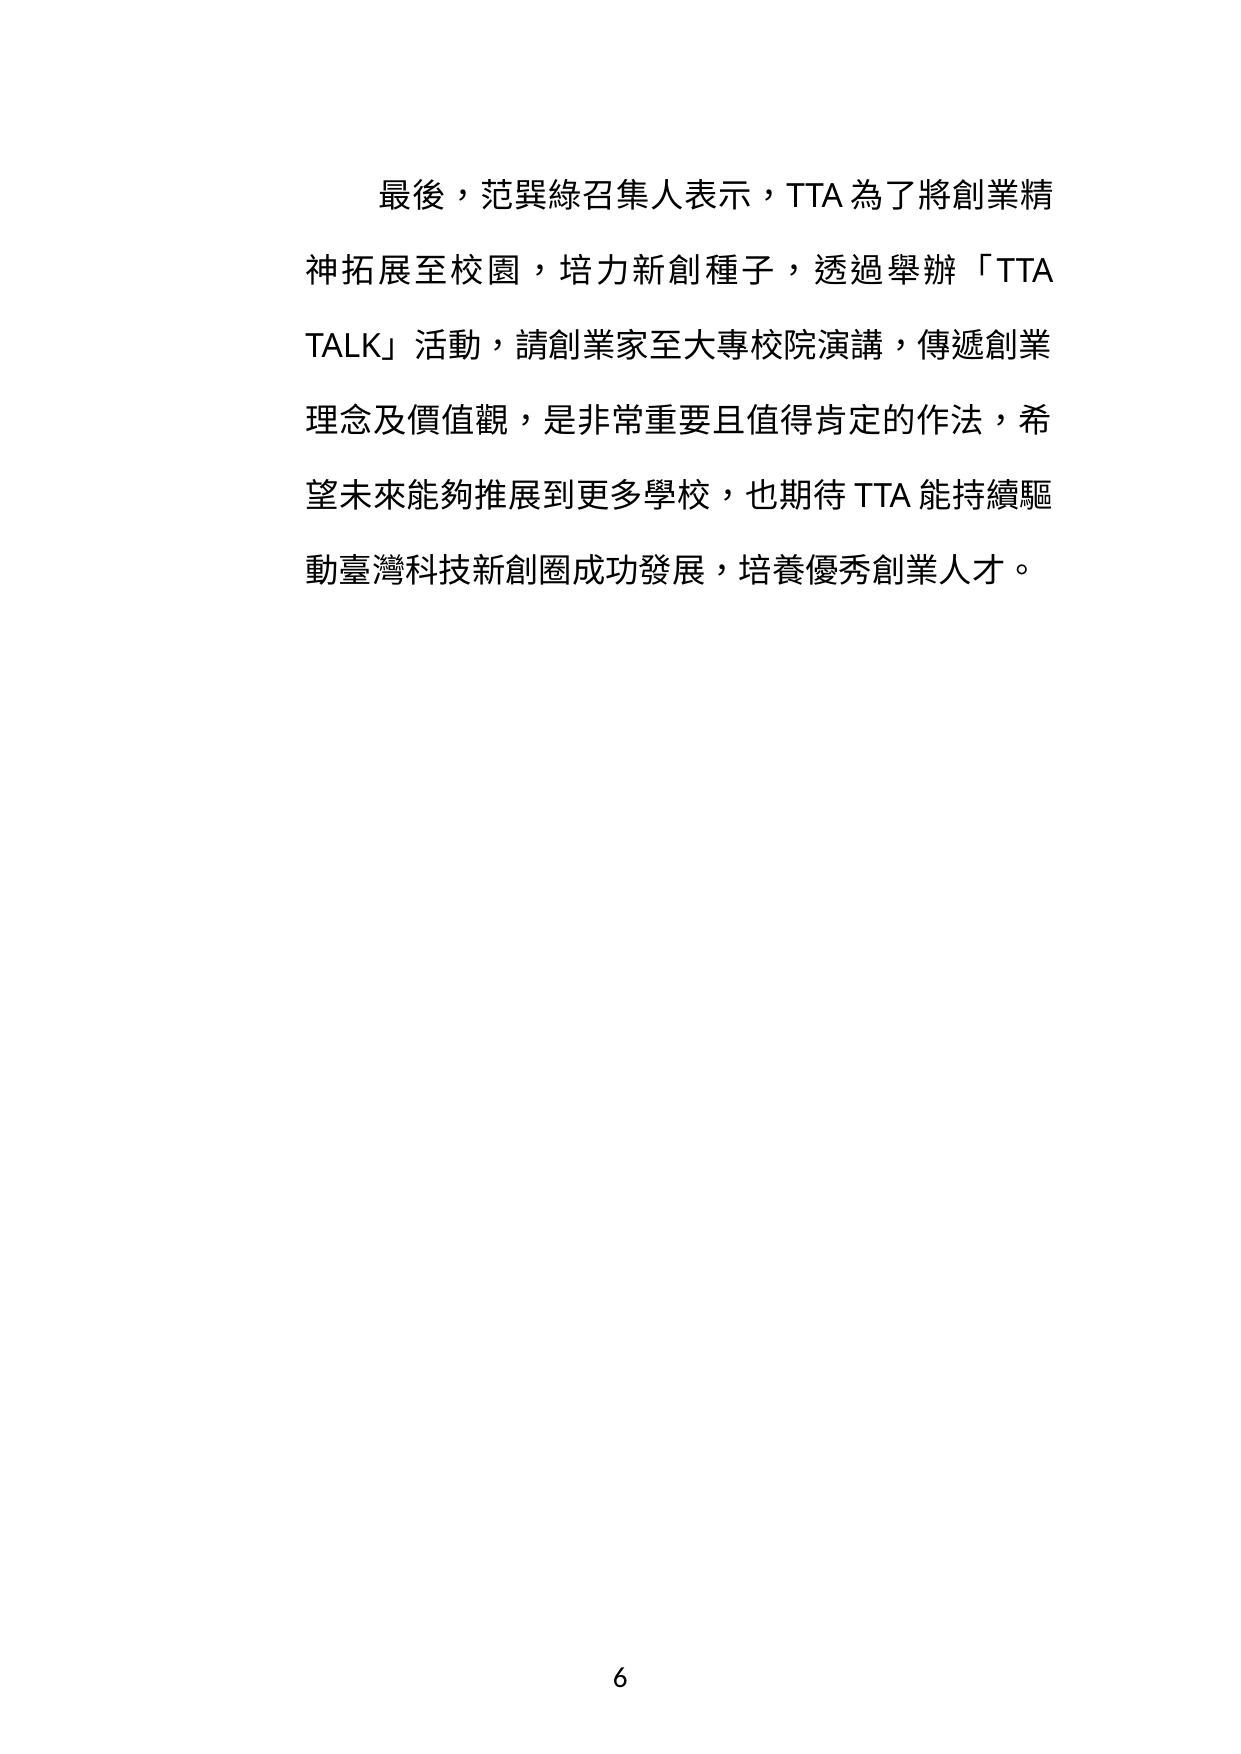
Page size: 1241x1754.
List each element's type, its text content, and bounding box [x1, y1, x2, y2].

text 最後，范巽綠召集人表示，TTA為了將創業精神拓展至校園，培力新創種子，透過舉辦「TTA TALK」活動，請創業家至大專校院演講，傳遞創業理念及價值觀，是非常重要且值得肯定的作法，希望未來能夠推展到更多學校，也期待TTA能持續驅動臺灣科技新創圈成功發展，培養優秀創業人才。 [305, 156, 1053, 606]
